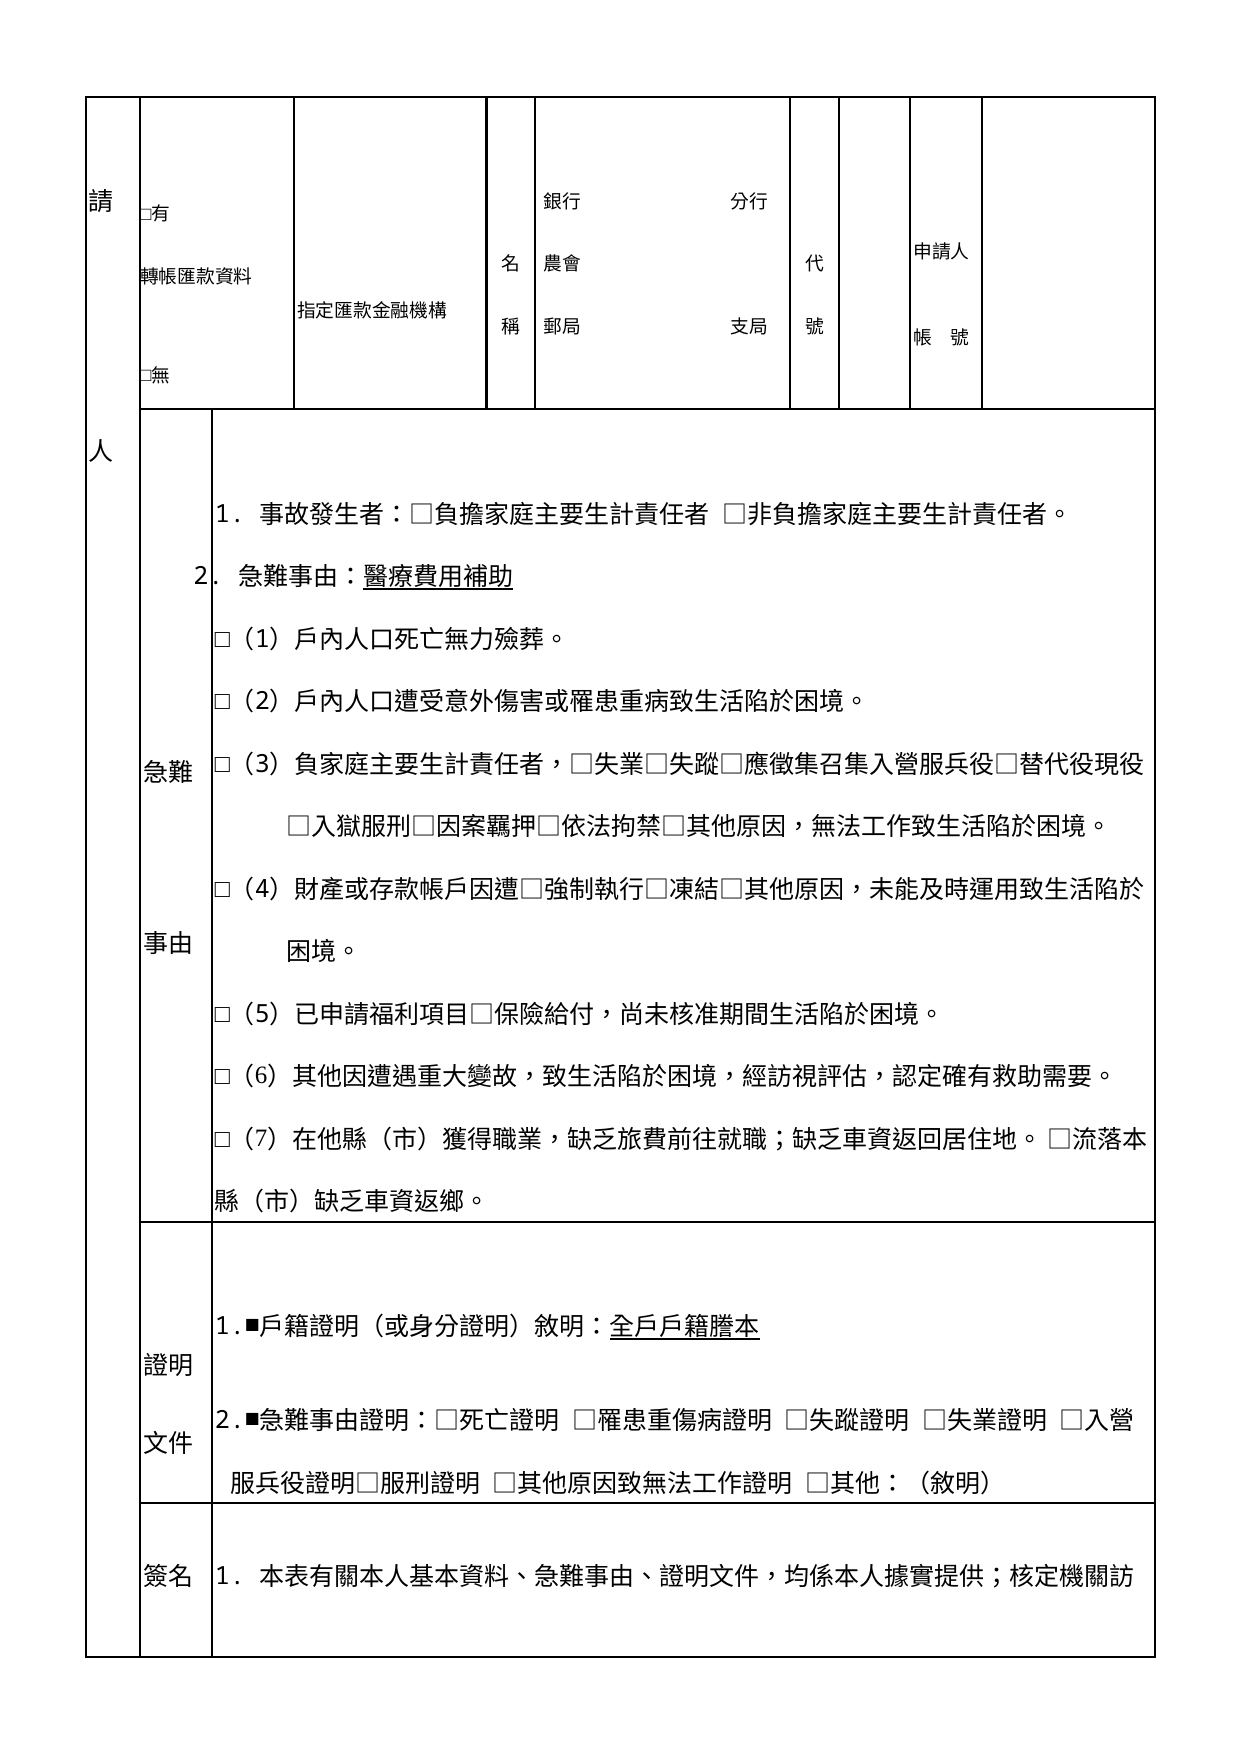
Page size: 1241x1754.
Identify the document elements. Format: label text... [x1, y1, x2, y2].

table_cell [983, 98, 1154, 408]
table_cell [840, 98, 909, 408]
table_cell 名稱 [488, 98, 534, 408]
table_cell 急難 事由 [141, 410, 211, 1221]
table_cell 證明 文件 [141, 1223, 211, 1502]
table_cell 代號 [791, 98, 838, 408]
table_cell 簽名 [141, 1504, 211, 1656]
table_cell 申請人 帳 號 [911, 98, 981, 408]
table_cell 銀行 分行 農會 郵局 支局 [536, 98, 789, 408]
table_header 請 人 [87, 98, 139, 1656]
table_cell □有 轉帳匯款資料 □無 [141, 98, 293, 408]
table_cell 1.■戶籍證明（或身分證明）敘明：全戶戶籍謄本 2.■急難事由證明：□死亡證明 □罹患重傷病證明 □失蹤證明 □失業證明 □入營服兵役證明□服刑證明 □其他原因致無法工作證明 □其他：（敘明） [213, 1223, 1154, 1502]
table_cell 1. 事故發生者：□負擔家庭主要生計責任者 □非負擔家庭主要生計責任者。 2. 急難事由：醫療費用補助 □（1）戶內人口死亡無力殮葬。 □（2）戶內人口遭受意外傷害或罹患重病致生活陷於困境。 □（3）負家庭主要生計責任者，□失業□失蹤□應徵集召集入營服兵役□替代役現役□入獄服刑□因案羈押□依法拘禁□其他原因，無法工作致生活陷於困境。 □（4）財產或存款帳戶因遭□強制執行□凍結□其他原因，未能及時運用致生活陷於困境。 □（5）已申請福利項目□保險給付，尚未核准期間生活陷於困境。 □（6）其他因遭遇重大變故，致生活陷於困境，經訪視評估，認定確有救助需要。 □（7）在他縣（市）獲得職業，缺乏旅費前往就職；缺乏車資返回居住地。 □流落本縣（市）缺乏車資返鄉。 [213, 410, 1154, 1221]
table_cell 指定匯款金融機構 [295, 98, 485, 408]
table_cell 1. 本表有關本人基本資料、急難事由、證明文件，均係本人據實提供；核定機關訪 [213, 1504, 1154, 1656]
